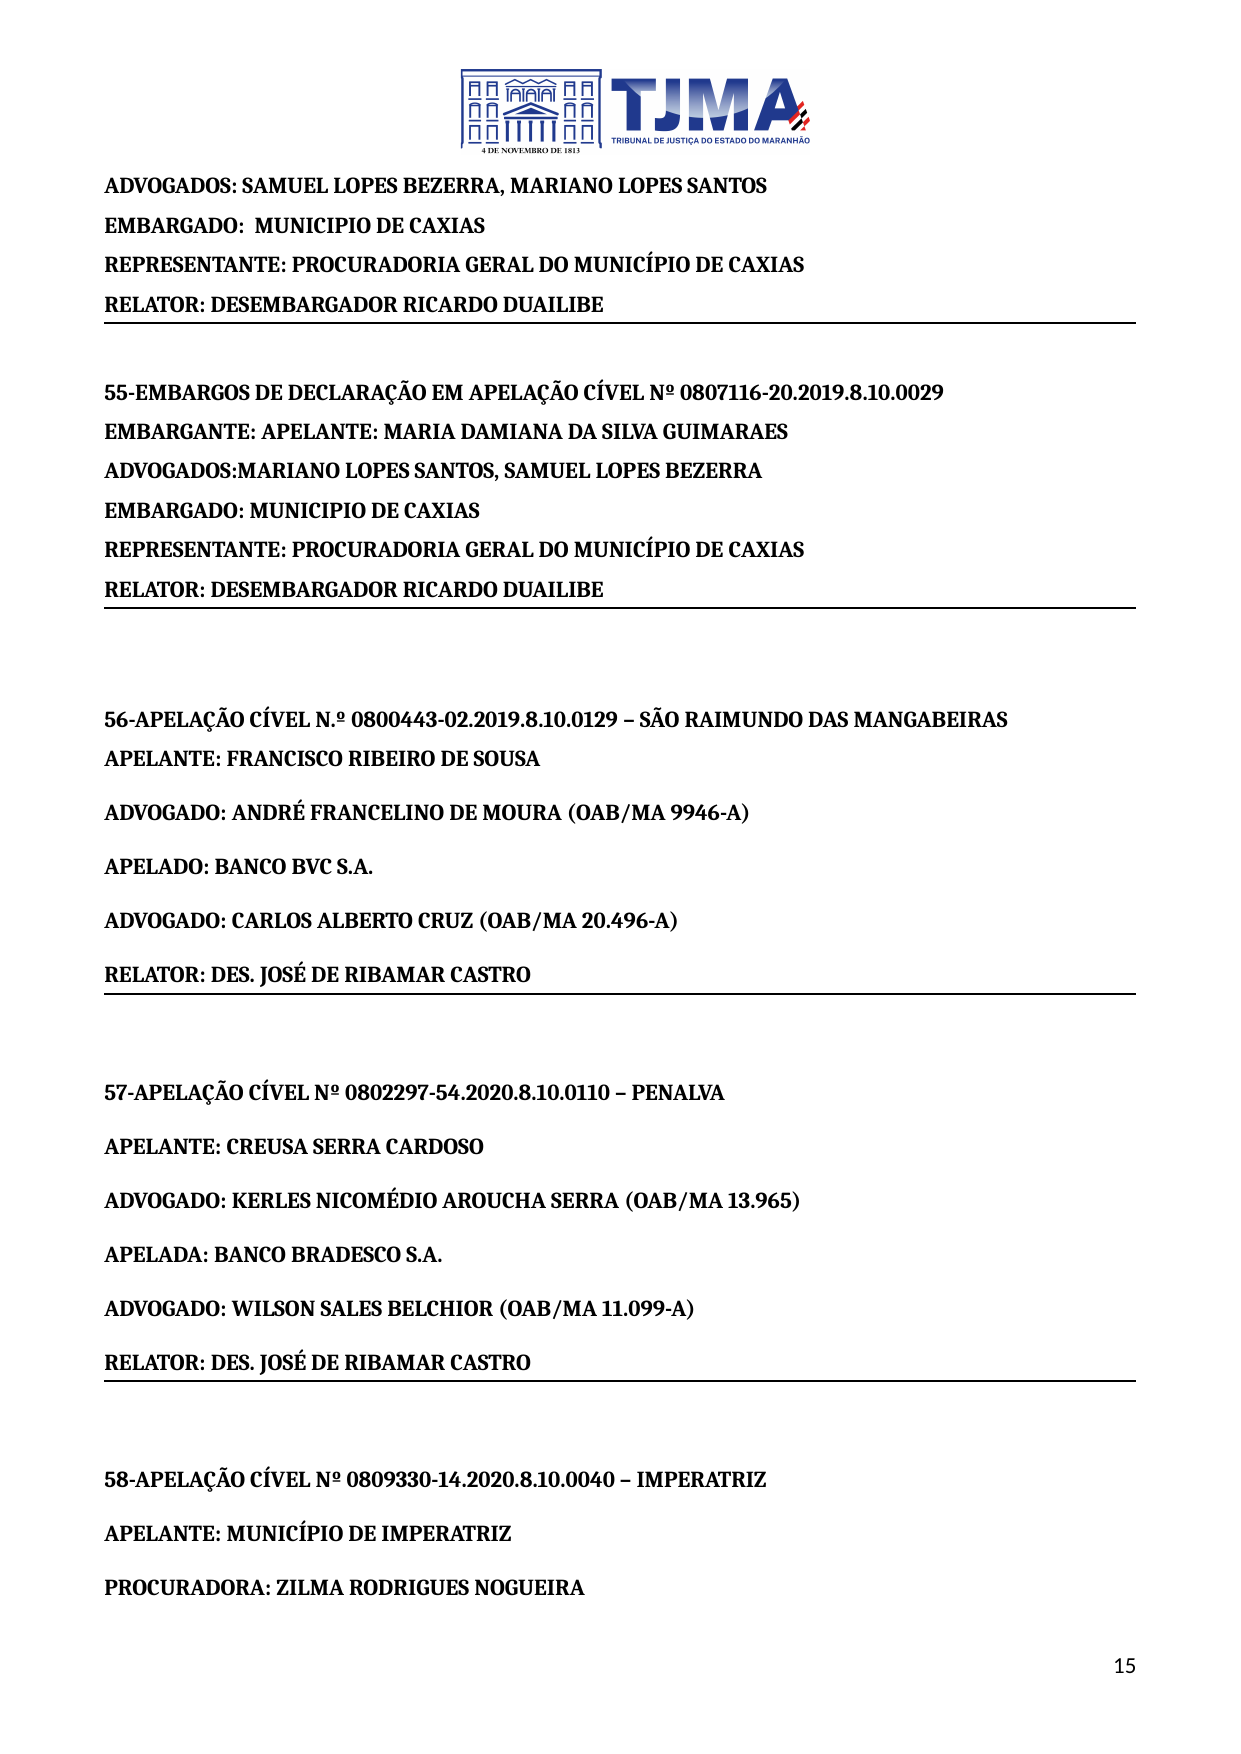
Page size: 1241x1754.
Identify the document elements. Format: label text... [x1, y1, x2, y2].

text 58-APELAÇÃO CÍVEL Nº 0809330-14.2020.8.10.0040 – IMPERATRIZ [104, 1467, 1136, 1493]
picture [460, 69, 810, 155]
text RELATOR: DESEMBARGADOR RICARDO DUAILIBE [104, 291, 1136, 322]
text RELATOR: DES. JOSÉ DE RIBAMAR CASTRO [104, 1350, 1136, 1380]
text APELADA: BANCO BRADESCO S.A. [104, 1242, 1136, 1268]
text ADVOGADO: KERLES NICOMÉDIO AROUCHA SERRA (OAB/MA 13.965) [104, 1187, 1136, 1214]
text APELANTE: CREUSA SERRA CARDOSO [104, 1133, 1136, 1160]
text 56-APELAÇÃO CÍVEL N.º 0800443-02.2019.8.10.0129 – SÃO RAIMUNDO DAS MANGABEIRAS [104, 707, 1136, 733]
text PROCURADORA: ZILMA RODRIGUES NOGUEIRA [104, 1575, 1136, 1601]
text REPRESENTANTE: PROCURADORIA GERAL DO MUNICÍPIO DE CAXIAS [104, 537, 1136, 563]
text ADVOGADOS: SAMUEL LOPES BEZERRA, MARIANO LOPES SANTOS [104, 173, 1136, 199]
text RELATOR: DESEMBARGADOR RICARDO DUAILIBE [104, 577, 1136, 607]
text ADVOGADO: CARLOS ALBERTO CRUZ (OAB/MA 20.496-A) [104, 908, 1136, 934]
text EMBARGADO: MUNICIPIO DE CAXIAS [104, 212, 1136, 239]
text ADVOGADO: ANDRÉ FRANCELINO DE MOURA (OAB/MA 9946-A) [104, 800, 1136, 826]
text 55-EMBARGOS DE DECLARAÇÃO EM APELAÇÃO CÍVEL Nº 0807116-20.2019.8.10.0029 [104, 379, 1136, 406]
text EMBARGADO: MUNICIPIO DE CAXIAS [104, 498, 1136, 524]
text APELANTE: FRANCISCO RIBEIRO DE SOUSA [104, 746, 1136, 772]
text REPRESENTANTE: PROCURADORIA GERAL DO MUNICÍPIO DE CAXIAS [104, 252, 1136, 278]
text ADVOGADO: WILSON SALES BELCHIOR (OAB/MA 11.099-A) [104, 1296, 1136, 1322]
text 57-APELAÇÃO CÍVEL Nº 0802297-54.2020.8.10.0110 – PENALVA [104, 1079, 1136, 1106]
text ADVOGADOS:MARIANO LOPES SANTOS, SAMUEL LOPES BEZERRA [104, 458, 1136, 484]
text EMBARGANTE: APELANTE: MARIA DAMIANA DA SILVA GUIMARAES [104, 419, 1136, 445]
text RELATOR: DES. JOSÉ DE RIBAMAR CASTRO [104, 962, 1136, 993]
text APELADO: BANCO BVC S.A. [104, 854, 1136, 881]
text APELANTE: MUNICÍPIO DE IMPERATRIZ [104, 1521, 1136, 1547]
